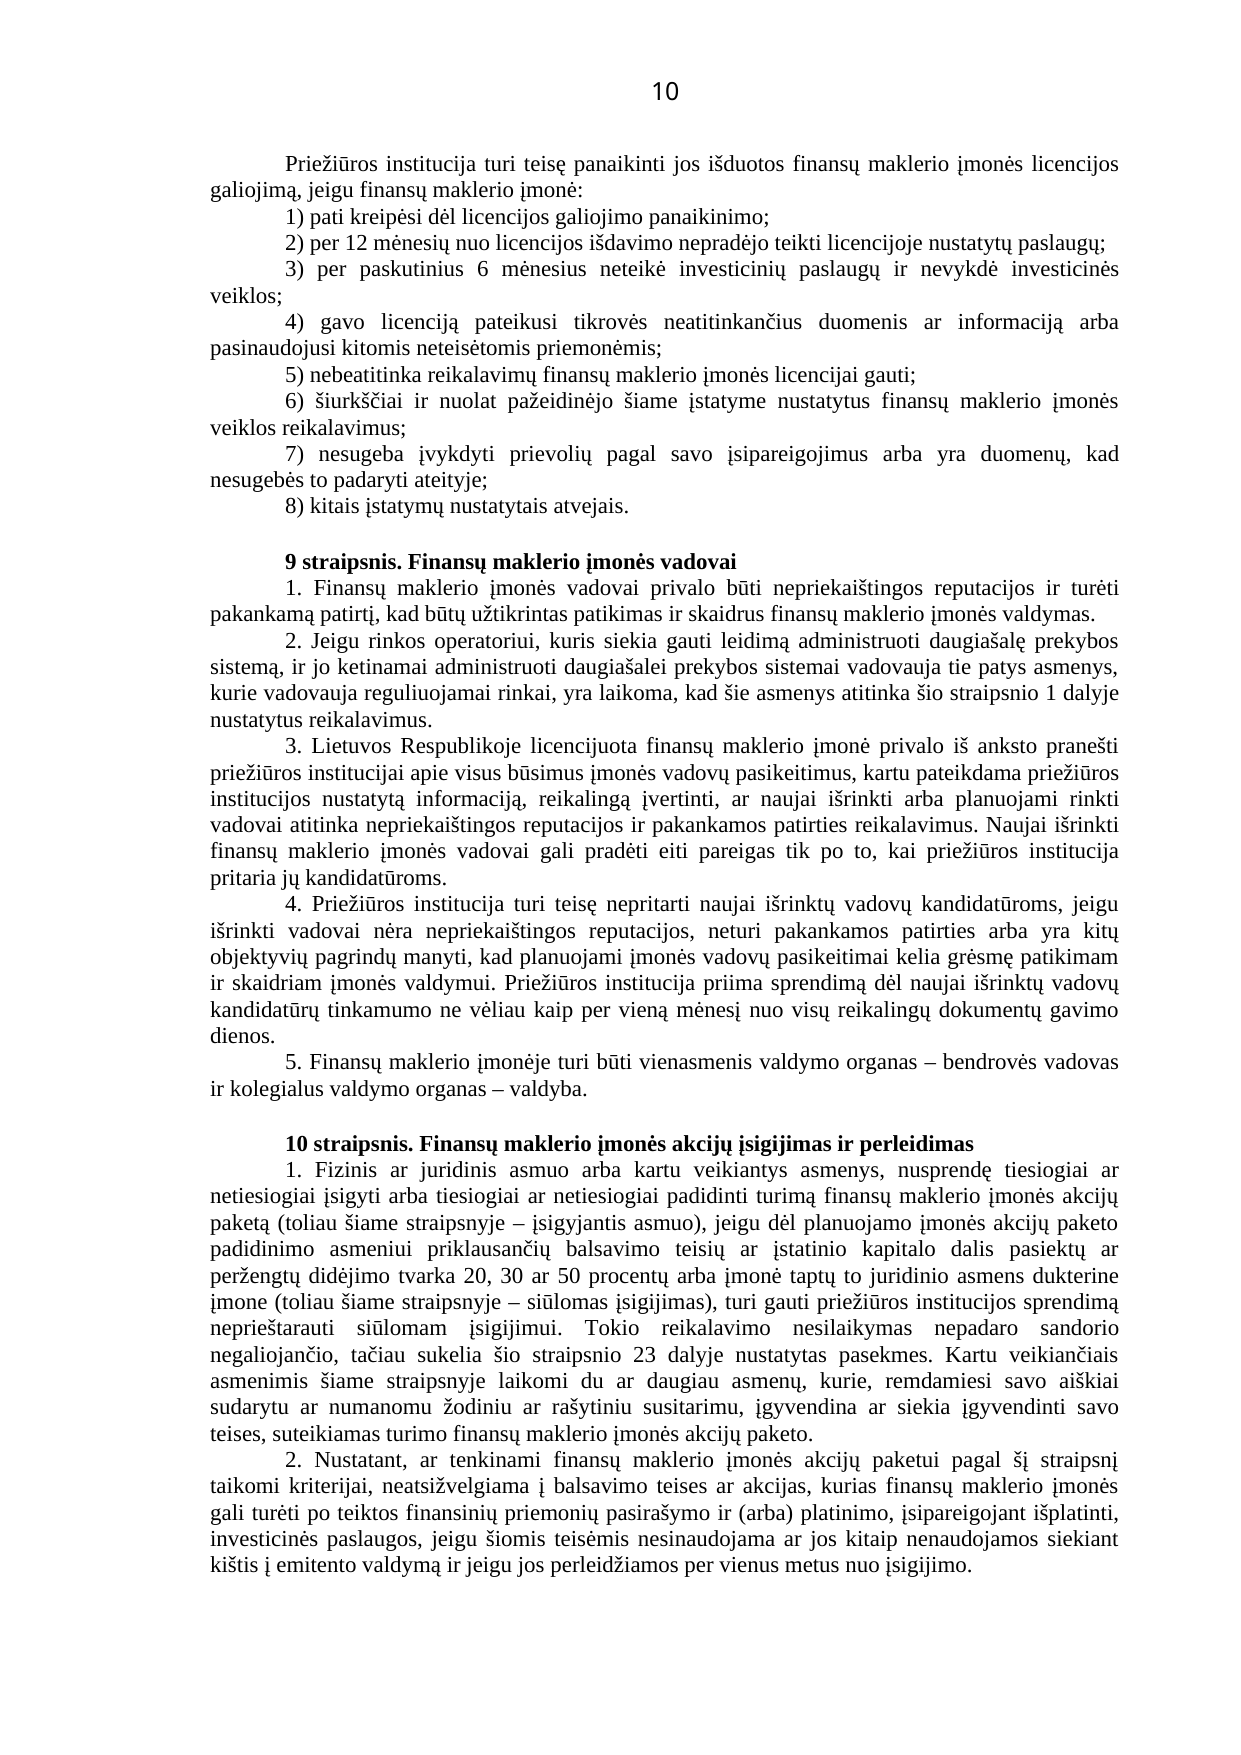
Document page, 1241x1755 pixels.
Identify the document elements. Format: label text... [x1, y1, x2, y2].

text 9 straipsnis. Finansų maklerio įmonės vadovai [210, 548, 1120, 574]
text 1. Fizinis ar juridinis asmuo arba kartu veikiantys asmenys, nusprendę tiesiogiai ar netiesiogiai įsigyti arba tiesiogiai ar netiesiogiai padidinti turimą finansų maklerio įmonės akcijų paketą (toliau šiame straipsnyje – įsigyjantis asmuo), jeigu dėl planuojamo įmonės akcijų paketo padidinimo asmeniui priklausančių balsavimo teisių ar įstatinio kapitalo dalis pasiektų ar peržengtų didėjimo tvarka 20, 30 ar 50 procentų arba įmonė taptų to juridinio asmens dukterine įmone (toliau šiame straipsnyje – siūlomas įsigijimas), turi gauti priežiūros institucijos sprendimą neprieštarauti siūlomam įsigijimui. Tokio reikalavimo nesilaikymas nepadaro sandorio negaliojančio, tačiau sukelia šio straipsnio 23 dalyje nustatytas pasekmes. Kartu veikiančiais asmenimis šiame straipsnyje laikomi du ar daugiau asmenų, kurie, remdamiesi savo aiškiai sudarytu ar numanomu žodiniu ar rašytiniu susitarimu, įgyvendina ar siekia įgyvendinti savo teises, suteikiamas turimo finansų maklerio įmonės akcijų paketo. [210, 1156, 1120, 1446]
text 5. Finansų maklerio įmonėje turi būti vienasmenis valdymo organas – bendrovės vadovas ir kolegialus valdymo organas – valdyba. [210, 1048, 1120, 1101]
text 2. Jeigu rinkos operatoriui, kuris siekia gauti leidimą administruoti daugiašalę prekybos sistemą, ir jo ketinamai administruoti daugiašalei prekybos sistemai vadovauja tie patys asmenys, kurie vadovauja reguliuojamai rinkai, yra laikoma, kad šie asmenys atitinka šio straipsnio 1 dalyje nustatytus reikalavimus. [210, 627, 1120, 732]
text 5) nebeatitinka reikalavimų finansų maklerio įmonės licencijai gauti; [210, 361, 1120, 387]
text 1) pati kreipėsi dėl licencijos galiojimo panaikinimo; [210, 203, 1120, 229]
text 4) gavo licenciją pateikusi tikrovės neatitinkančius duomenis ar informaciją arba pasinaudojusi kitomis neteisėtomis priemonėmis; [210, 308, 1120, 361]
text 3. Lietuvos Respublikoje licencijuota finansų maklerio įmonė privalo iš anksto pranešti priežiūros institucijai apie visus būsimus įmonės vadovų pasikeitimus, kartu pateikdama priežiūros institucijos nustatytą informaciją, reikalingą įvertinti, ar naujai išrinkti arba planuojami rinkti vadovai atitinka nepriekaištingos reputacijos ir pakankamos patirties reikalavimus. Naujai išrinkti finansų maklerio įmonės vadovai gali pradėti eiti pareigas tik po to, kai priežiūros institucija pritaria jų kandidatūroms. [210, 732, 1120, 890]
text 6) šiurkščiai ir nuolat pažeidinėjo šiame įstatyme nustatytus finansų maklerio įmonės veiklos reikalavimus; [210, 387, 1120, 440]
text 10 straipsnis. Finansų maklerio įmonės akcijų įsigijimas ir perleidimas [210, 1130, 1120, 1156]
text 1. Finansų maklerio įmonės vadovai privalo būti nepriekaištingos reputacijos ir turėti pakankamą patirtį, kad būtų užtikrintas patikimas ir skaidrus finansų maklerio įmonės valdymas. [210, 574, 1120, 627]
text 4. Priežiūros institucija turi teisę nepritarti naujai išrinktų vadovų kandidatūroms, jeigu išrinkti vadovai nėra nepriekaištingos reputacijos, neturi pakankamos patirties arba yra kitų objektyvių pagrindų manyti, kad planuojami įmonės vadovų pasikeitimai kelia grėsmę patikimam ir skaidriam įmonės valdymui. Priežiūros institucija priima sprendimą dėl naujai išrinktų vadovų kandidatūrų tinkamumo ne vėliau kaip per vieną mėnesį nuo visų reikalingų dokumentų gavimo dienos. [210, 890, 1120, 1048]
text 2. Nustatant, ar tenkinami finansų maklerio įmonės akcijų paketui pagal šį straipsnį taikomi kriterijai, neatsižvelgiama į balsavimo teises ar akcijas, kurias finansų maklerio įmonės gali turėti po teiktos finansinių priemonių pasirašymo ir (arba) platinimo, įsipareigojant išplatinti, investicinės paslaugos, jeigu šiomis teisėmis nesinaudojama ar jos kitaip nenaudojamos siekiant kištis į emitento valdymą ir jeigu jos perleidžiamos per vienus metus nuo įsigijimo. [210, 1446, 1120, 1578]
text 8) kitais įstatymų nustatytais atvejais. [210, 493, 1120, 519]
text 3) per paskutinius 6 mėnesius neteikė investicinių paslaugų ir nevykdė investicinės veiklos; [210, 255, 1120, 308]
text 7) nesugeba įvykdyti prievolių pagal savo įsipareigojimus arba yra duomenų, kad nesugebės to padaryti ateityje; [210, 440, 1120, 493]
text Priežiūros institucija turi teisę panaikinti jos išduotos finansų maklerio įmonės licencijos galiojimą, jeigu finansų maklerio įmonė: [210, 150, 1120, 203]
text 2) per 12 mėnesių nuo licencijos išdavimo nepradėjo teikti licencijoje nustatytų paslaugų; [210, 229, 1120, 255]
